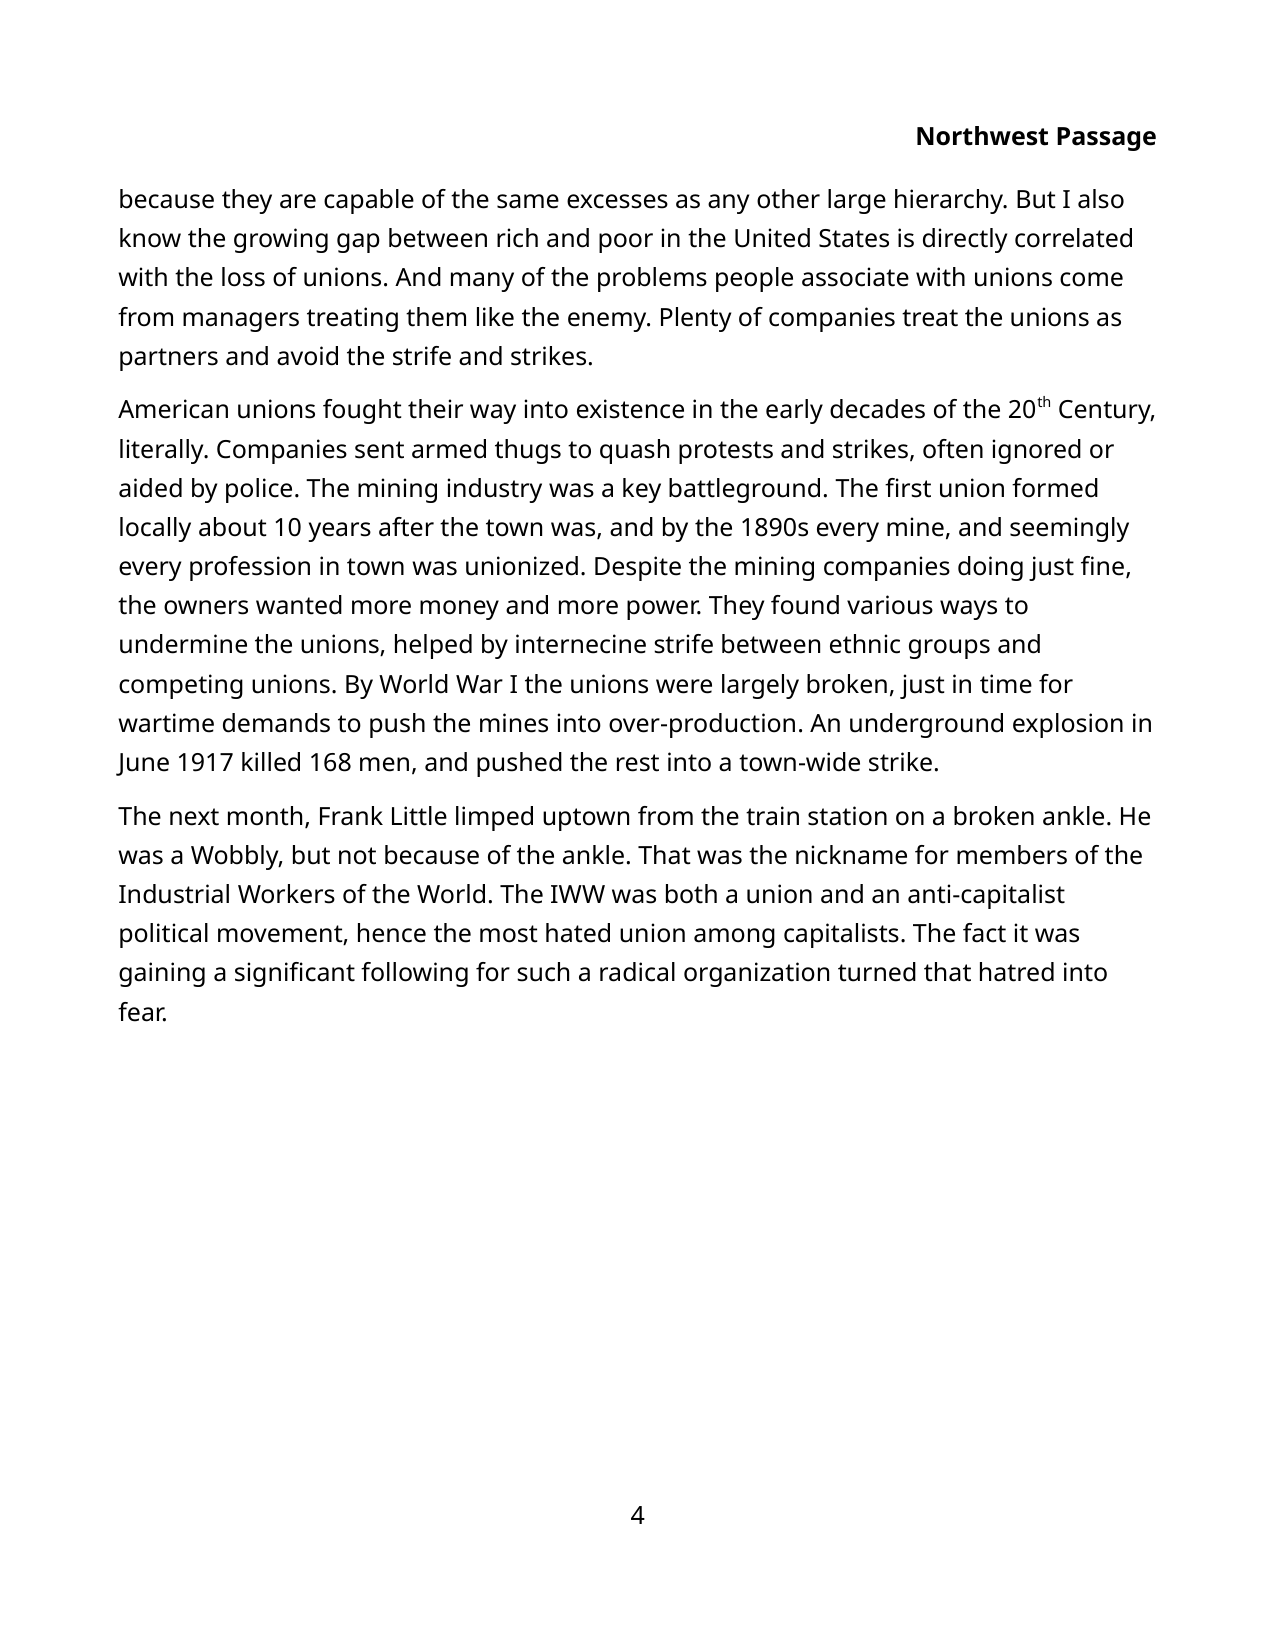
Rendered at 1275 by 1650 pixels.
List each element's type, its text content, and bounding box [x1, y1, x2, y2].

text American unions fought their way into existence in the early decades of the 20th Century, literally. Companies sent armed thugs to quash protests and strikes, often ignored or aided by police. The mining industry was a key battleground. The first union formed locally about 10 years after the town was, and by the 1890s every mine, and seemingly every profession in town was unionized. Despite the mining companies doing just fine, the owners wanted more money and more power. They found various ways to undermine the unions, helped by internecine strife between ethnic groups and competing unions. By World War I the unions were largely broken, just in time for wartime demands to push the mines into over-production. An underground explosion in June 1917 killed 168 men, and pushed the rest into a town-wide strike. [118, 392, 1157, 779]
text The next month, Frank Little limped uptown from the train station on a broken ankle. He was a Wobbly, but not because of the ankle. That was the nickname for members of the Industrial Workers of the World. The IWW was both a union and an anti-capitalist political movement, hence the most hated union among capitalists. The fact it was gaining a significant following for such a radical organization turned that hatred into fear. [118, 798, 1157, 1028]
text because they are capable of the same excesses as any other large hierarchy. But I also know the growing gap between rich and poor in the United States is directly correlated with the loss of unions. And many of the problems people associate with unions come from managers treating them like the enemy. Plenty of companies treat the unions as partners and avoid the strife and strikes. [118, 182, 1157, 372]
